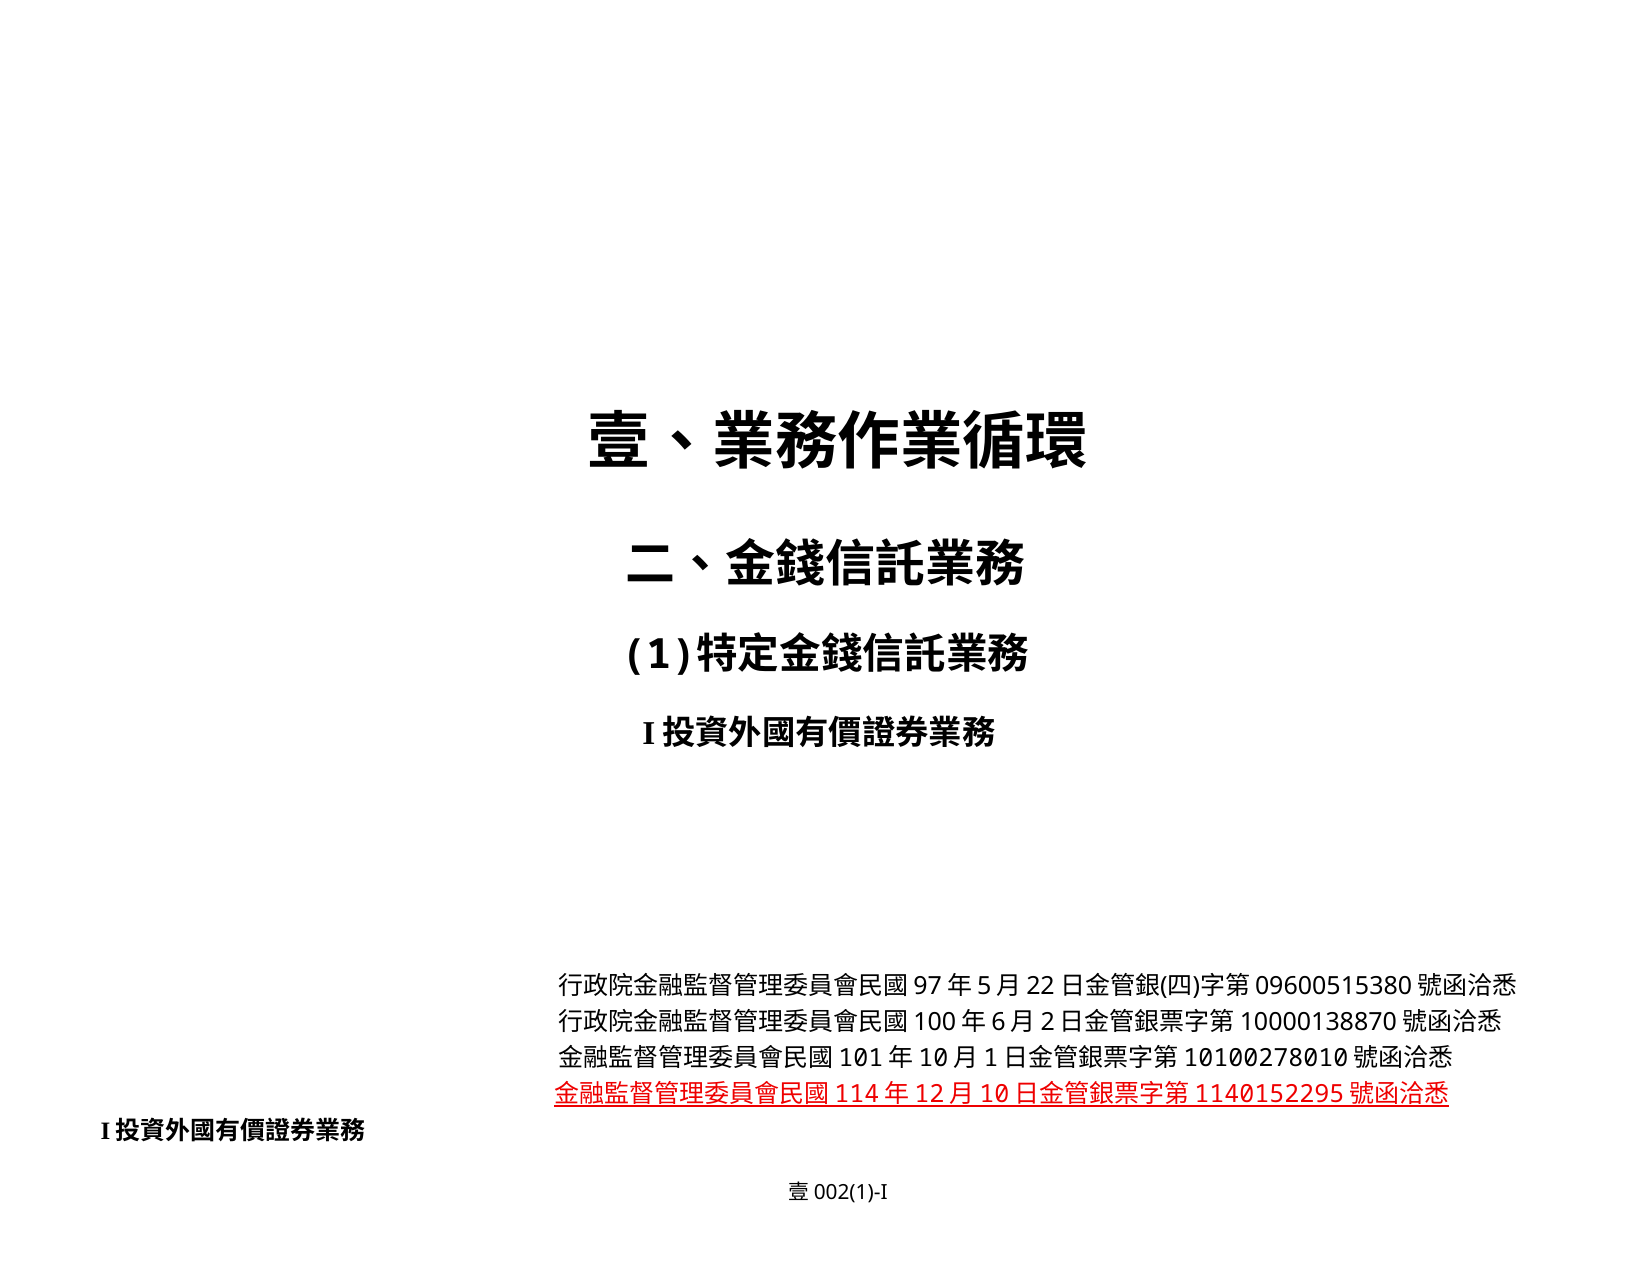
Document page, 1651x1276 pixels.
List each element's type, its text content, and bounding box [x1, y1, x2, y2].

text 二、金錢信託業務 [100, 523, 1550, 595]
text I投資外國有價證券業務 [100, 1110, 1550, 1146]
text (1)特定金錢信託業務 [100, 620, 1550, 681]
text 行政院金融監督管理委員會民國100年6月2日金管銀票字第10000138870號函洽悉 [100, 1001, 1550, 1038]
text 金融監督管理委員會民國101年10月1日金管銀票字第10100278010號函洽悉 [100, 1038, 1550, 1074]
text 壹、業務作業循環 [125, 391, 1550, 482]
text I投資外國有價證券業務 [192, 706, 1550, 754]
text 行政院金融監督管理委員會民國97年5月22日金管銀(四)字第09600515380號函洽悉 [100, 965, 1550, 1001]
text 金融監督管理委員會民國114年12月10日金管銀票字第1140152295號函洽悉 [192, 1074, 1550, 1110]
